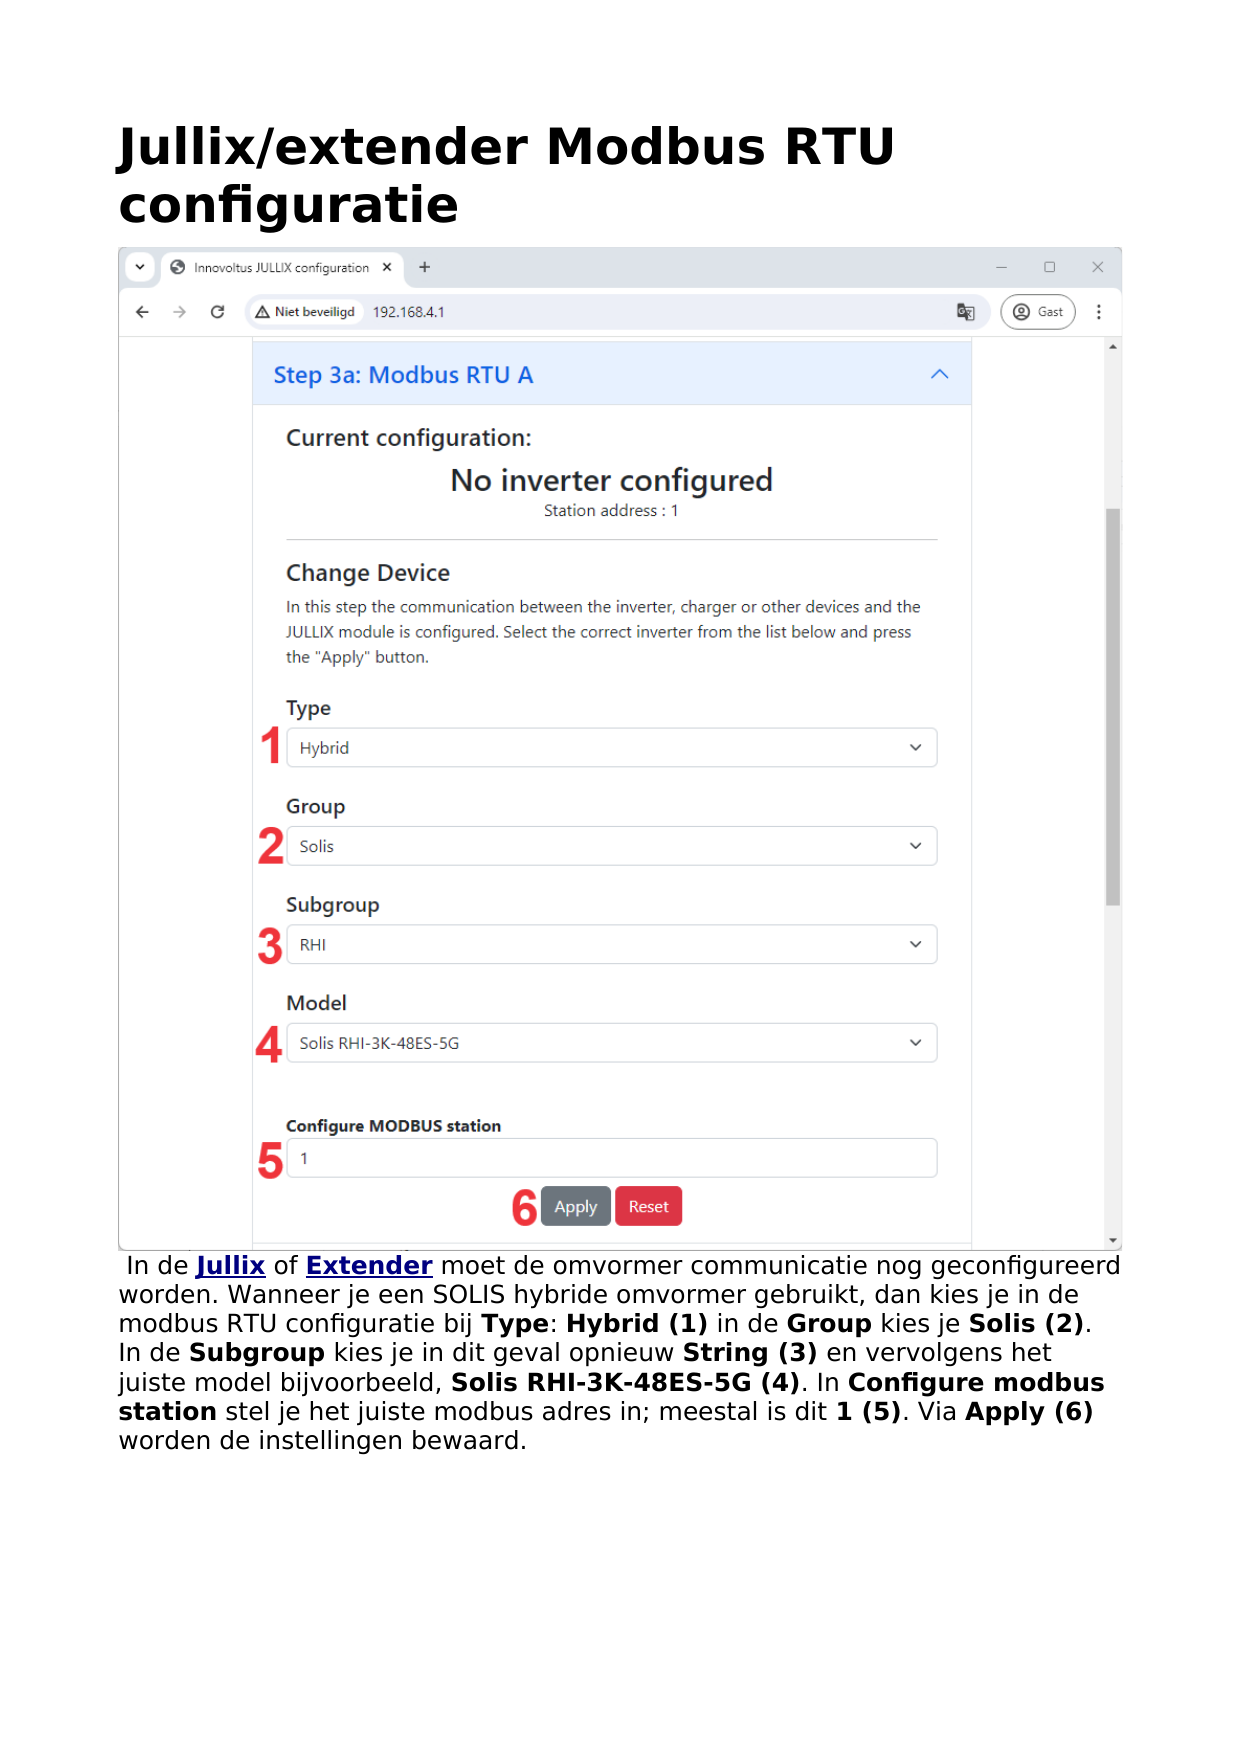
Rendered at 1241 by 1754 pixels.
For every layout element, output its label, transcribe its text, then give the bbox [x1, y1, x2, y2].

subtitle Jullix/extender Modbus RTU configuratie [118, 118, 1122, 234]
text In de Jullix of Extender moet de omvormer communicatie nog geconfigureerd worden. Wanneer je een SOLIS hybride omvormer gebruikt, dan kies je in de modbus RTU configuratie bij Type: Hybrid (1) in de Group kies je Solis (2). In de Subgroup kies je in dit geval opnieuw String (3) en vervolgens het juiste model bijvoorbeeld, Solis RHI-3K-48ES-5G (4). In Configure modbus station stel je het juiste modbus adres in; meestal is dit 1 (5). Via Apply (6) worden de instellingen bewaard. [118, 1251, 1122, 1484]
picture [118, 247, 1123, 1251]
